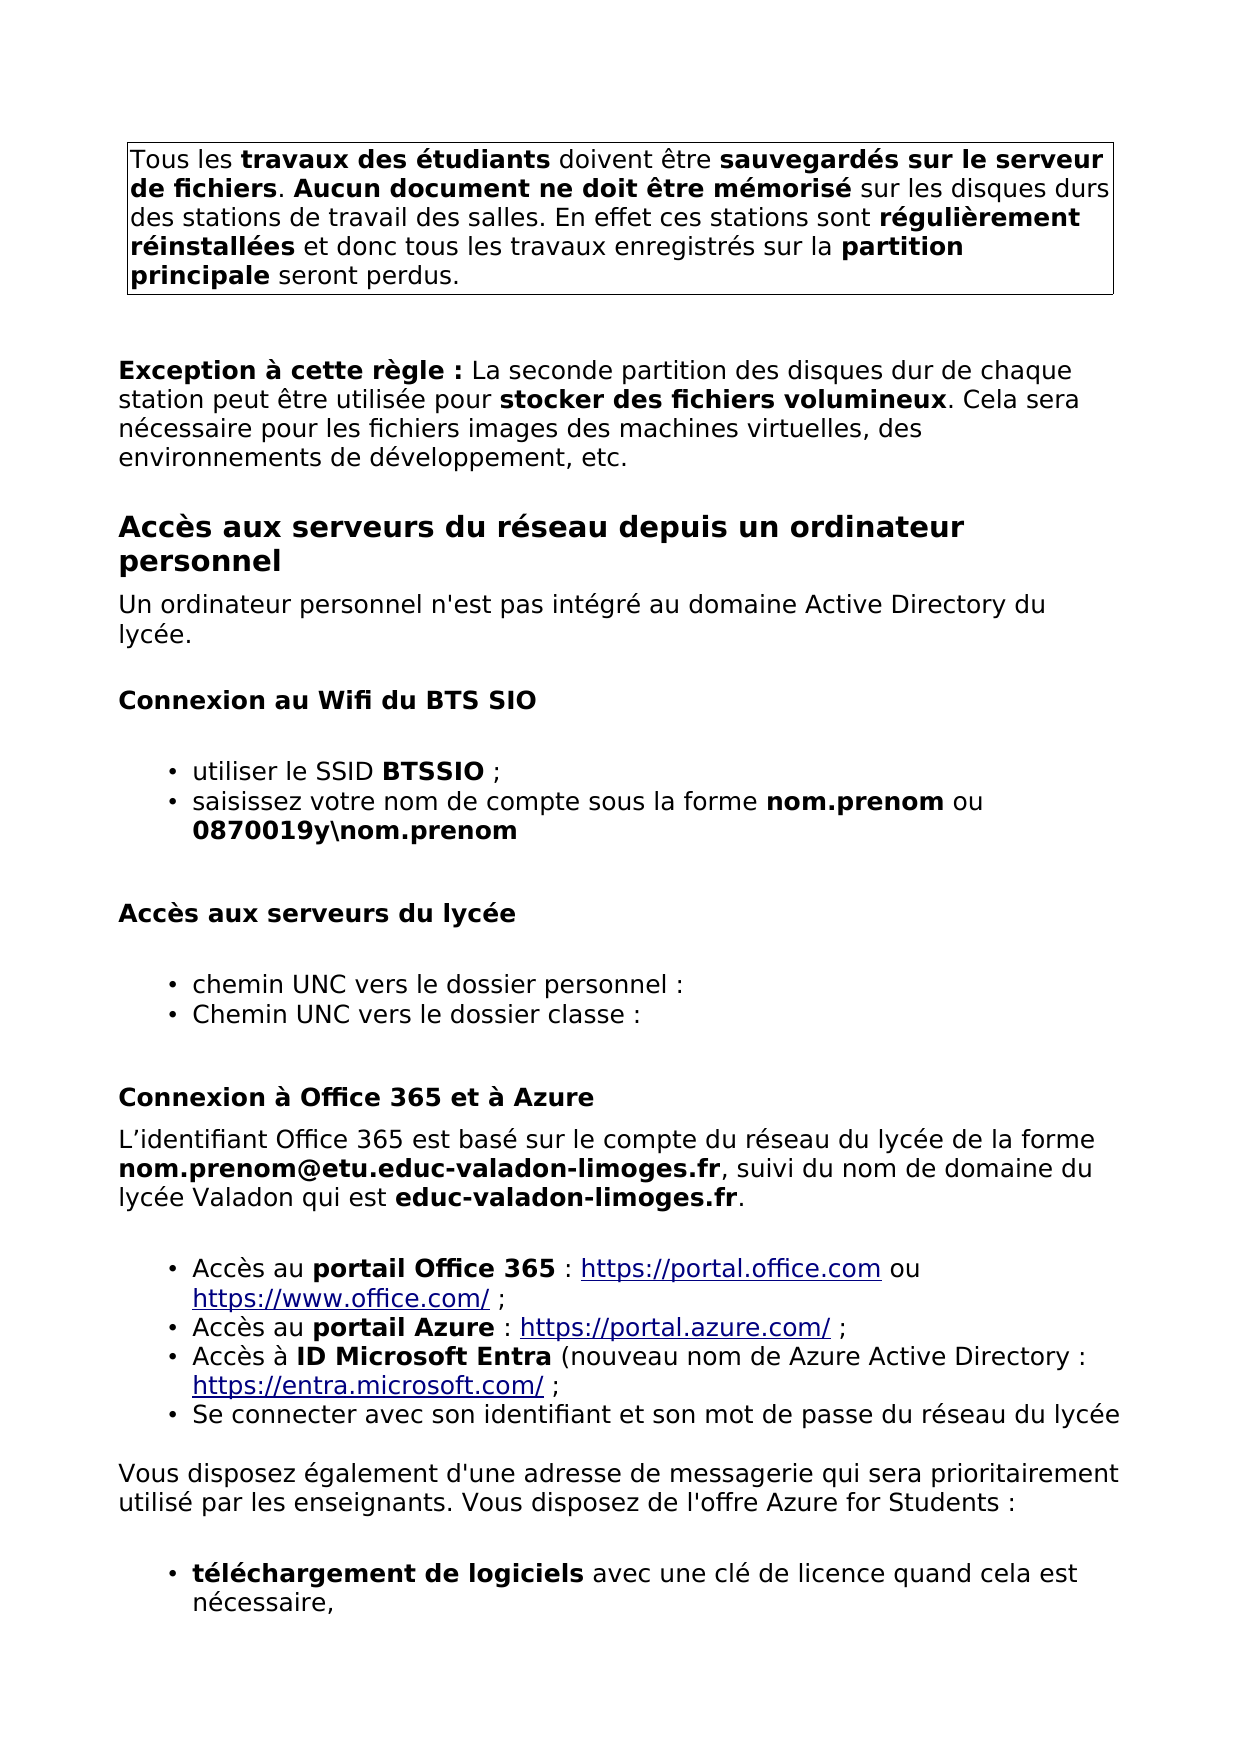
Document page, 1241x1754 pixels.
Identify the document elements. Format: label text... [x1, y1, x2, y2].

table_header Tous les travaux des étudiants doivent être sauvegardés sur le serveur de fichiers. Aucun document ne doit être mémorisé sur les disques durs des stations de travail des salles. En effet ces stations sont régulièrement réinstallées et donc tous les travaux enregistrés sur la partition principale seront perdus. [128, 143, 1113, 293]
text Exception à cette règle : La seconde partition des disques dur de chaque station peut être utilisée pour stocker des fichiers volumineux. Cela sera nécessaire pour les fichiers images des machines virtuelles, des environnements de développement, etc. [118, 356, 1122, 473]
list téléchargement de logiciels avec une clé de licence quand cela est nécessaire, [177, 1559, 1122, 1618]
list saisissez votre nom de compte sous la forme nom.prenom ou 0870019y\nom.prenom [177, 787, 1122, 845]
list utiliser le SSID BTSSIO ; [177, 758, 1122, 787]
subtitle Accès aux serveurs du lycée [118, 899, 1122, 929]
list Chemin UNC vers le dossier classe : [177, 1000, 1122, 1029]
text Un ordinateur personnel n'est pas intégré au domaine Active Directory du lycée. [118, 591, 1122, 649]
subtitle Accès aux serveurs du réseau depuis un ordinateur personnel [118, 510, 1122, 578]
list Accès à ID Microsoft Entra (nouveau nom de Azure Active Directory : https://entra.microsoft.com/ ; [177, 1342, 1122, 1401]
subtitle Connexion au Wifi du BTS SIO [118, 686, 1122, 716]
list Accès au portail Office 365 : https://portal.office.com ou https://www.office.com/ ; [177, 1255, 1122, 1313]
list Accès au portail Azure : https://portal.azure.com/ ; [177, 1313, 1122, 1342]
text L’identifiant Office 365 est basé sur le compte du réseau du lycée de la forme nom.prenom@etu.educ-valadon-limoges.fr, suivi du nom de domaine du lycée Valadon qui est educ-valadon-limoges.fr. [118, 1125, 1122, 1213]
list Se connecter avec son identifiant et son mot de passe du réseau du lycée [177, 1401, 1122, 1430]
subtitle Connexion à Office 365 et à Azure [118, 1083, 1122, 1113]
text Vous disposez également d'une adresse de messagerie qui sera prioritairement utilisé par les enseignants. Vous disposez de l'offre Azure for Students : [118, 1459, 1122, 1517]
list chemin UNC vers le dossier personnel : [177, 971, 1122, 1000]
